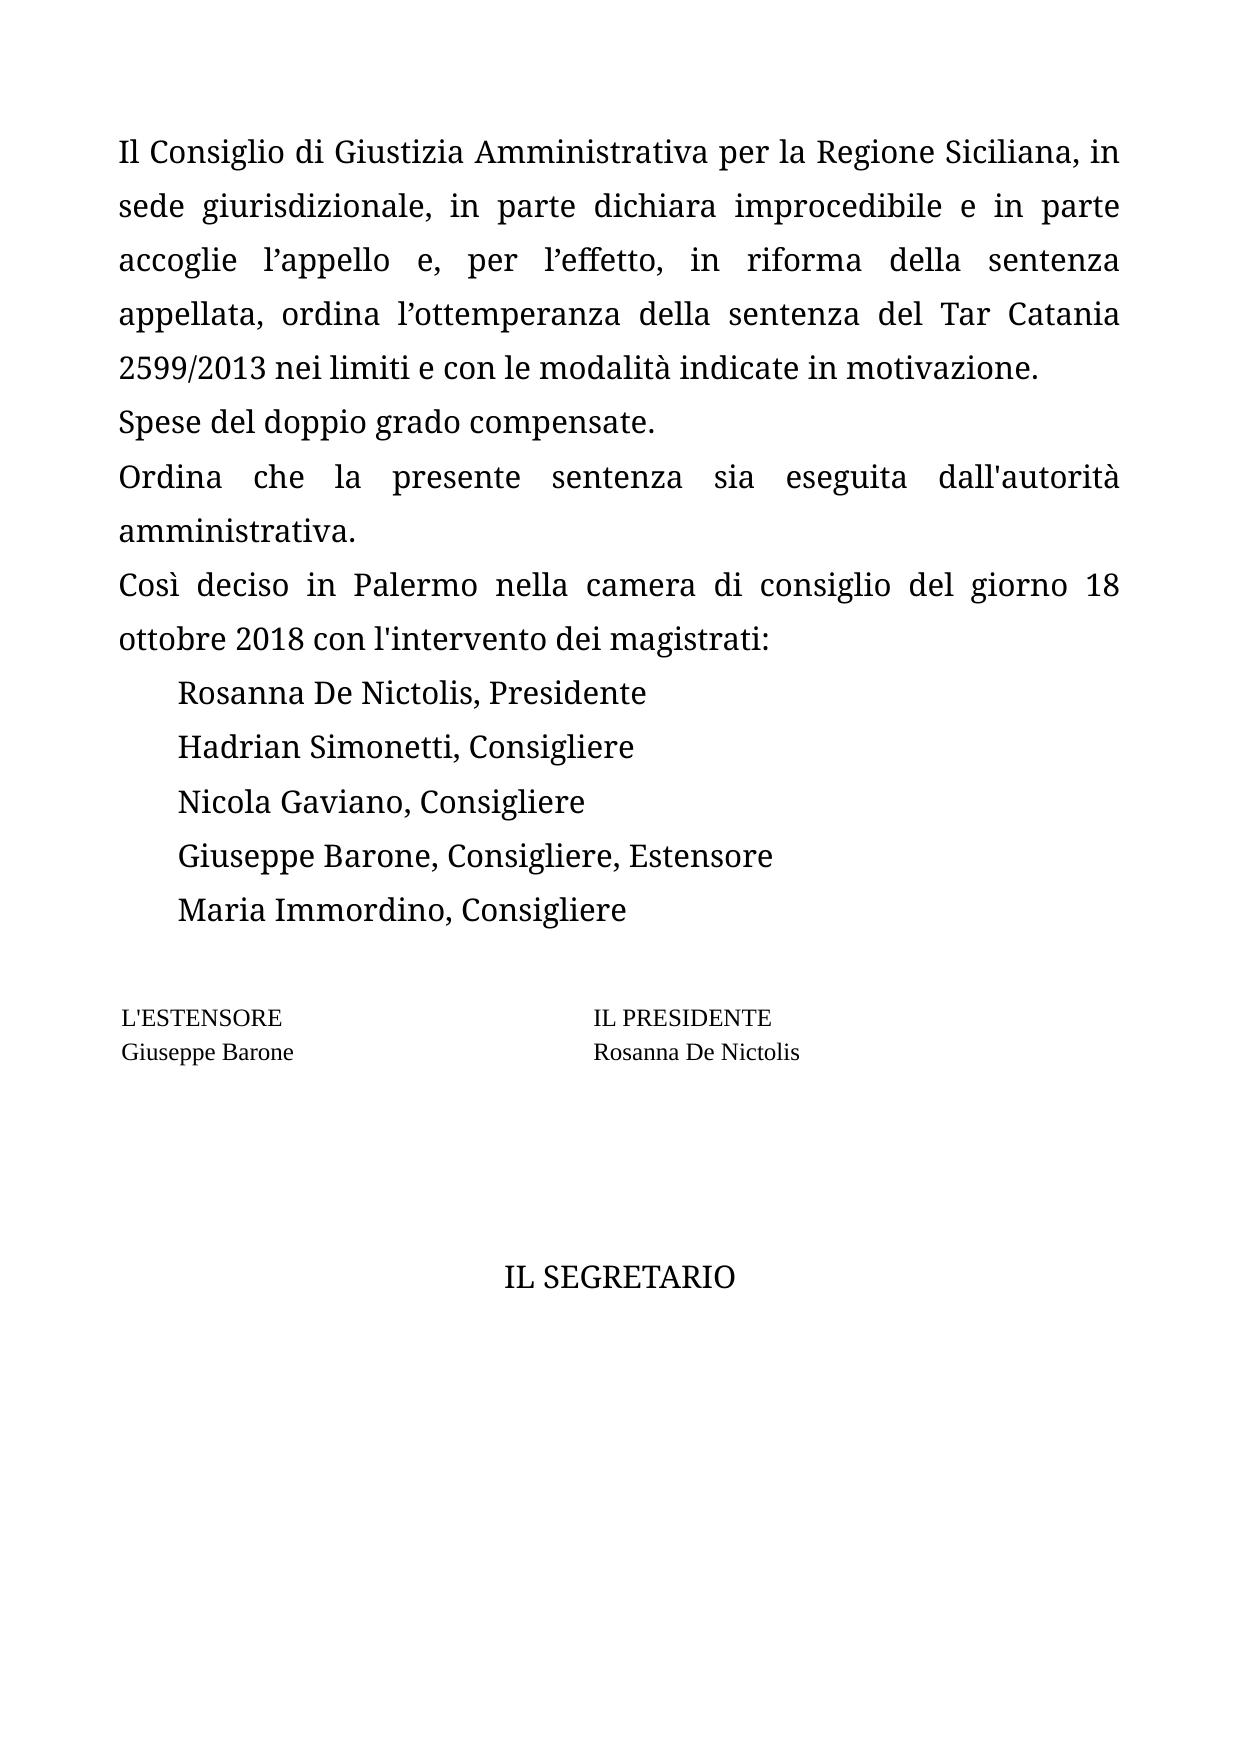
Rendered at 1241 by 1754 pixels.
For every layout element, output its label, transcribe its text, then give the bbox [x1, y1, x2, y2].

table_cell [118, 1069, 566, 1103]
text Rosanna De Nictolis, Presidente [118, 660, 1122, 714]
text Giuseppe Barone, Consigliere, Estensore [118, 822, 1122, 876]
table_cell L'ESTENSORE [118, 1000, 566, 1034]
text Maria Immordino, Consigliere [118, 876, 1122, 931]
table_cell Rosanna De Nictolis [590, 1034, 1122, 1069]
table_cell [566, 1104, 590, 1138]
table_cell [118, 1104, 566, 1138]
table_header [118, 931, 566, 965]
table_header [590, 931, 1122, 965]
table_cell [118, 1138, 566, 1173]
text Spese del doppio grado compensate. [118, 389, 1122, 443]
text Hadrian Simonetti, Consigliere [118, 714, 1122, 768]
table_cell [590, 965, 1122, 1000]
table_cell [590, 1207, 1122, 1242]
table_cell [118, 1173, 566, 1207]
text Nicola Gaviano, Consigliere [118, 768, 1122, 822]
table_cell [566, 1173, 590, 1207]
text IL SEGRETARIO [118, 1242, 1122, 1298]
table_cell [566, 965, 590, 1000]
text Ordina che la presente sentenza sia eseguita dall'autorità amministrativa. [118, 443, 1122, 551]
table_cell [566, 1207, 590, 1242]
table_cell [566, 1034, 590, 1069]
table_cell [566, 1069, 590, 1103]
table_cell Giuseppe Barone [118, 1034, 566, 1069]
text Il Consiglio di Giustizia Amministrativa per la Regione Siciliana, in sede giurisdizionale, in parte dichiara improcedibile e in parte accoglie l’appello e, per l’effetto, in riforma della sentenza appellata, ordina l’ottemperanza della sentenza del Tar Catania 2599/2013 nei limiti e con le modalità indicate in motivazione. [118, 118, 1122, 389]
table_cell [590, 1138, 1122, 1173]
table_cell IL PRESIDENTE [590, 1000, 1122, 1034]
table_cell [118, 1207, 566, 1242]
table_header [566, 931, 590, 965]
table_cell [590, 1173, 1122, 1207]
table_cell [566, 1000, 590, 1034]
text Così deciso in Palermo nella camera di consiglio del giorno 18 ottobre 2018 con l'intervento dei magistrati: [118, 551, 1122, 660]
table_cell [590, 1104, 1122, 1138]
table_cell [566, 1138, 590, 1173]
table_cell [590, 1069, 1122, 1103]
table_cell [118, 965, 566, 1000]
